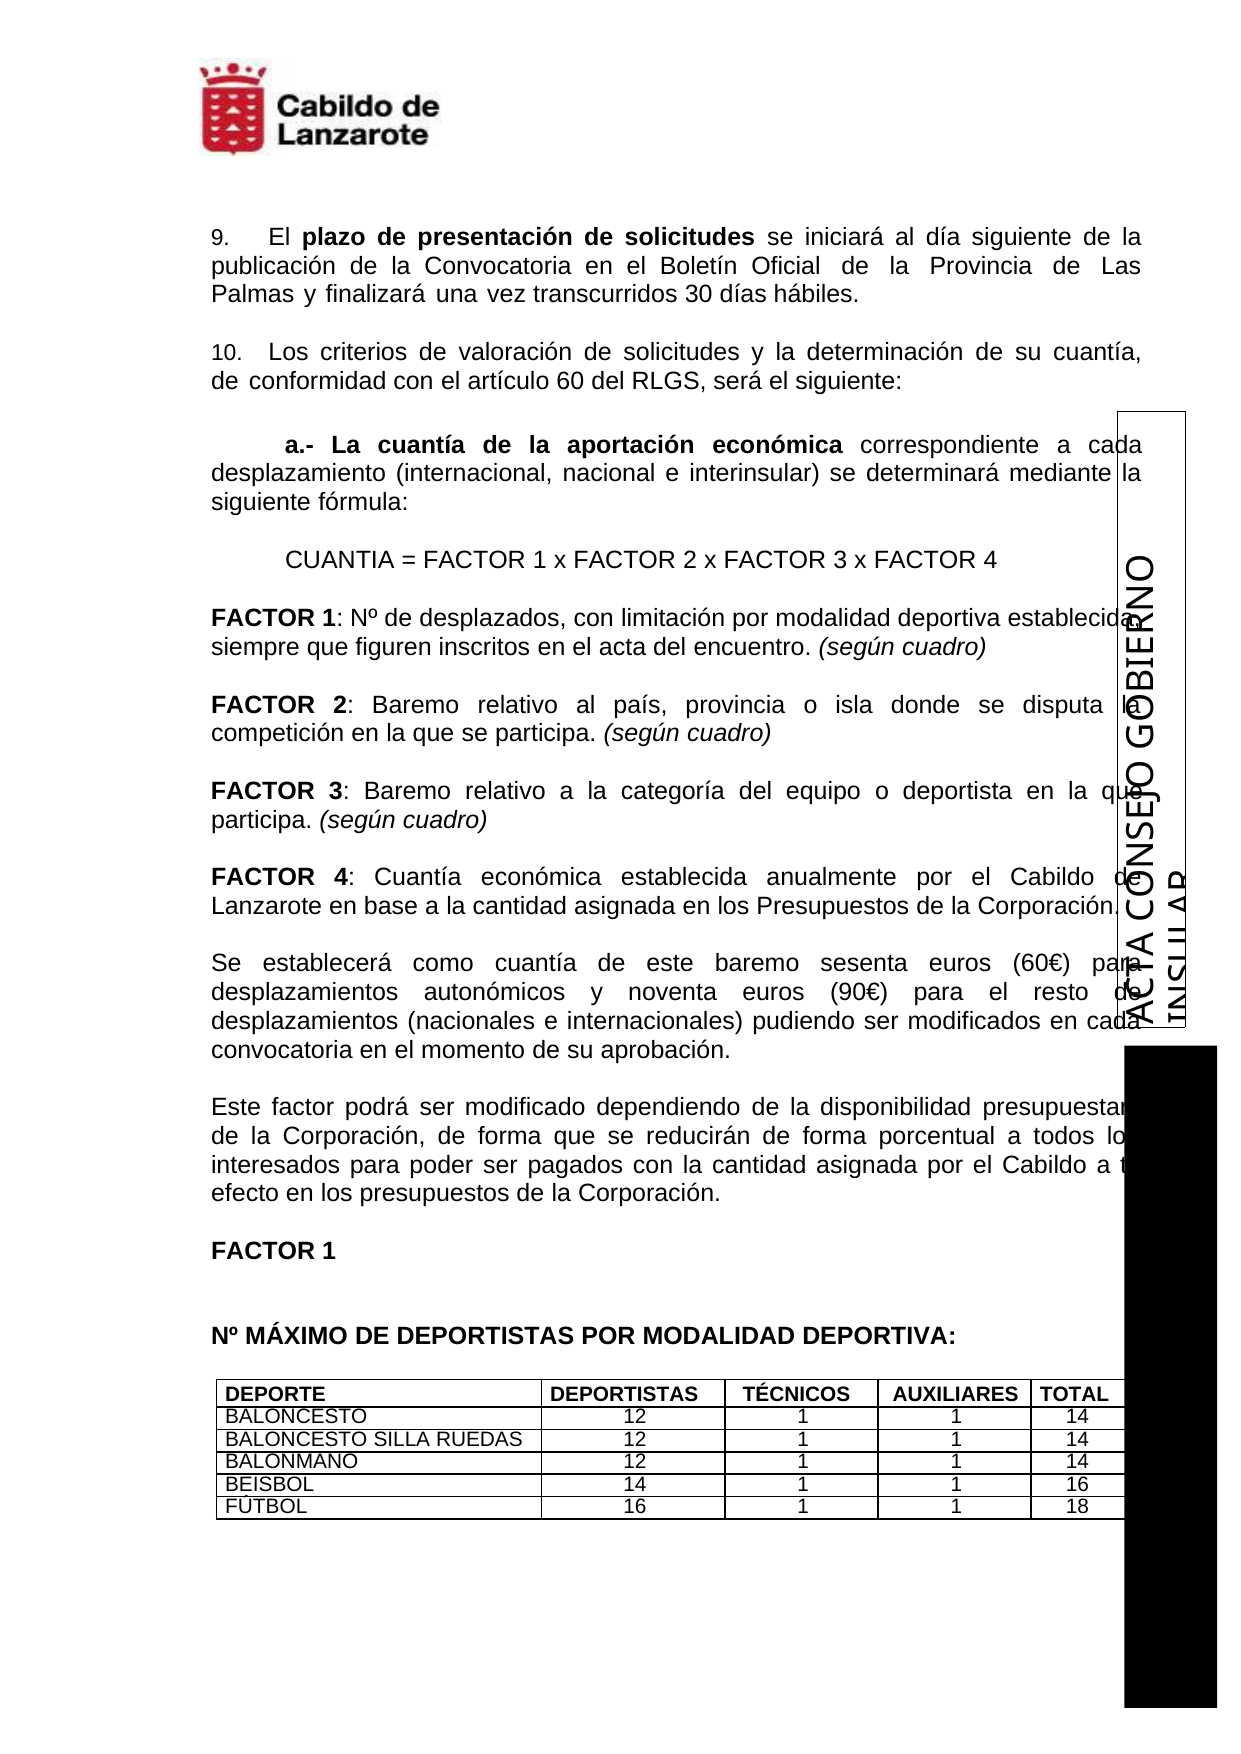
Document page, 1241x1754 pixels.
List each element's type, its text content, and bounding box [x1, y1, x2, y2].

table_header TOTAL [1032, 1380, 1124, 1406]
table_cell 18 [1032, 1497, 1124, 1518]
table_cell 1 [879, 1475, 1030, 1496]
text FACTOR 4: Cuantía económica establecida anualmente por el Cabildo de Lanzarote en base a la cantidad asignada en los Presupuestos de la Corporación. [211, 862, 1141, 919]
table_cell 12 [542, 1408, 724, 1428]
table_cell 12 [542, 1430, 724, 1451]
table_cell 1 [879, 1430, 1030, 1451]
table_cell 1 [726, 1408, 877, 1428]
text FACTOR 2: Baremo relativo al país, provincia o isla donde se disputa la competición en la que se participa. (según cuadro) [211, 689, 1140, 747]
text FACTOR 1: Nº de desplazados, con limitación por modalidad deportiva establecida, siempre que figuren inscritos en el acta del encuentro. (según cuadro) [211, 603, 1142, 661]
table_cell 1 [726, 1475, 877, 1496]
table_cell FÚTBOL [217, 1497, 541, 1518]
text a.- La cuantía de la aportación económica correspondiente a cada desplazamiento (internacional, nacional e interinsular) se determinará mediante la siguiente fórmula: [211, 429, 1143, 516]
text Nº MÁXIMO DE DEPORTISTAS POR MODALIDAD DEPORTIVA: [211, 1321, 1240, 1350]
table_cell BALONCESTO SILLA RUEDAS [217, 1430, 541, 1451]
text Este factor podrá ser modificado dependiendo de la disponibilidad presupuestar de la Corporación, de forma que se reducirán de forma porcentual a todos lo interesados para poder ser pagados con la cantidad asignada por el Cabildo a t efecto en los presupuestos de la Corporación. [211, 1092, 1128, 1207]
table_cell 1 [879, 1408, 1030, 1428]
table_cell BALONCESTO [217, 1408, 541, 1428]
list El plazo de presentación de solicitudes se iniciará al día siguiente de la publicación de la Convocatoria en el Boletín Oficial de la Provincia de Las Palmas y finalizará una vez transcurridos 30 días hábiles. [211, 222, 1142, 308]
table_cell 12 [542, 1453, 724, 1473]
list ACTA CONSEJO GOBIERNO INSULAR [1118, 413, 1183, 546]
table_cell 14 [1032, 1453, 1124, 1473]
table_cell 16 [542, 1497, 724, 1518]
text FACTOR 3: Baremo relativo a la categoría del equipo o deportista en la que participa. (según cuadro) [211, 776, 1143, 833]
table_header TÉCNICOS [726, 1380, 877, 1406]
table_cell 1 [726, 1497, 877, 1518]
table_cell 1 [879, 1453, 1030, 1473]
table_cell 14 [1032, 1408, 1124, 1428]
table_cell 14 [1032, 1430, 1124, 1451]
subtitle FACTOR 1 [211, 1236, 1240, 1264]
table_header DEPORTE [217, 1380, 541, 1406]
table_cell 1 [726, 1430, 877, 1451]
text CUANTIA = FACTOR 1 x FACTOR 2 x FACTOR 3 x FACTOR 4 [58, 546, 1223, 574]
table_cell BALONMANO [217, 1453, 541, 1473]
table_cell 1 [726, 1453, 877, 1473]
list Los criterios de valoración de solicitudes y la determinación de su cuantía, de conformidad con el artículo 60 del RLGS, será el siguiente: [211, 337, 1142, 394]
table_cell 1 [879, 1497, 1030, 1518]
table_header AUXILIARES [879, 1380, 1030, 1406]
table_cell 14 [542, 1475, 724, 1496]
picture [198, 58, 441, 156]
list ACTA CONSEJO GOBIERNO INSULAR [1118, 574, 1183, 1027]
text Se establecerá como cuantía de este baremo sesenta euros (60€) para desplazamientos autonómicos y noventa euros (90€) para el resto de desplazamientos (nacionales e internacionales) pudiendo ser modificados en cada convocatoria en el momento de su aprobación. [211, 948, 1142, 1063]
table_cell 16 [1032, 1475, 1124, 1496]
table_cell BEISBOL [217, 1475, 541, 1496]
table_header DEPORTISTAS [542, 1380, 724, 1406]
